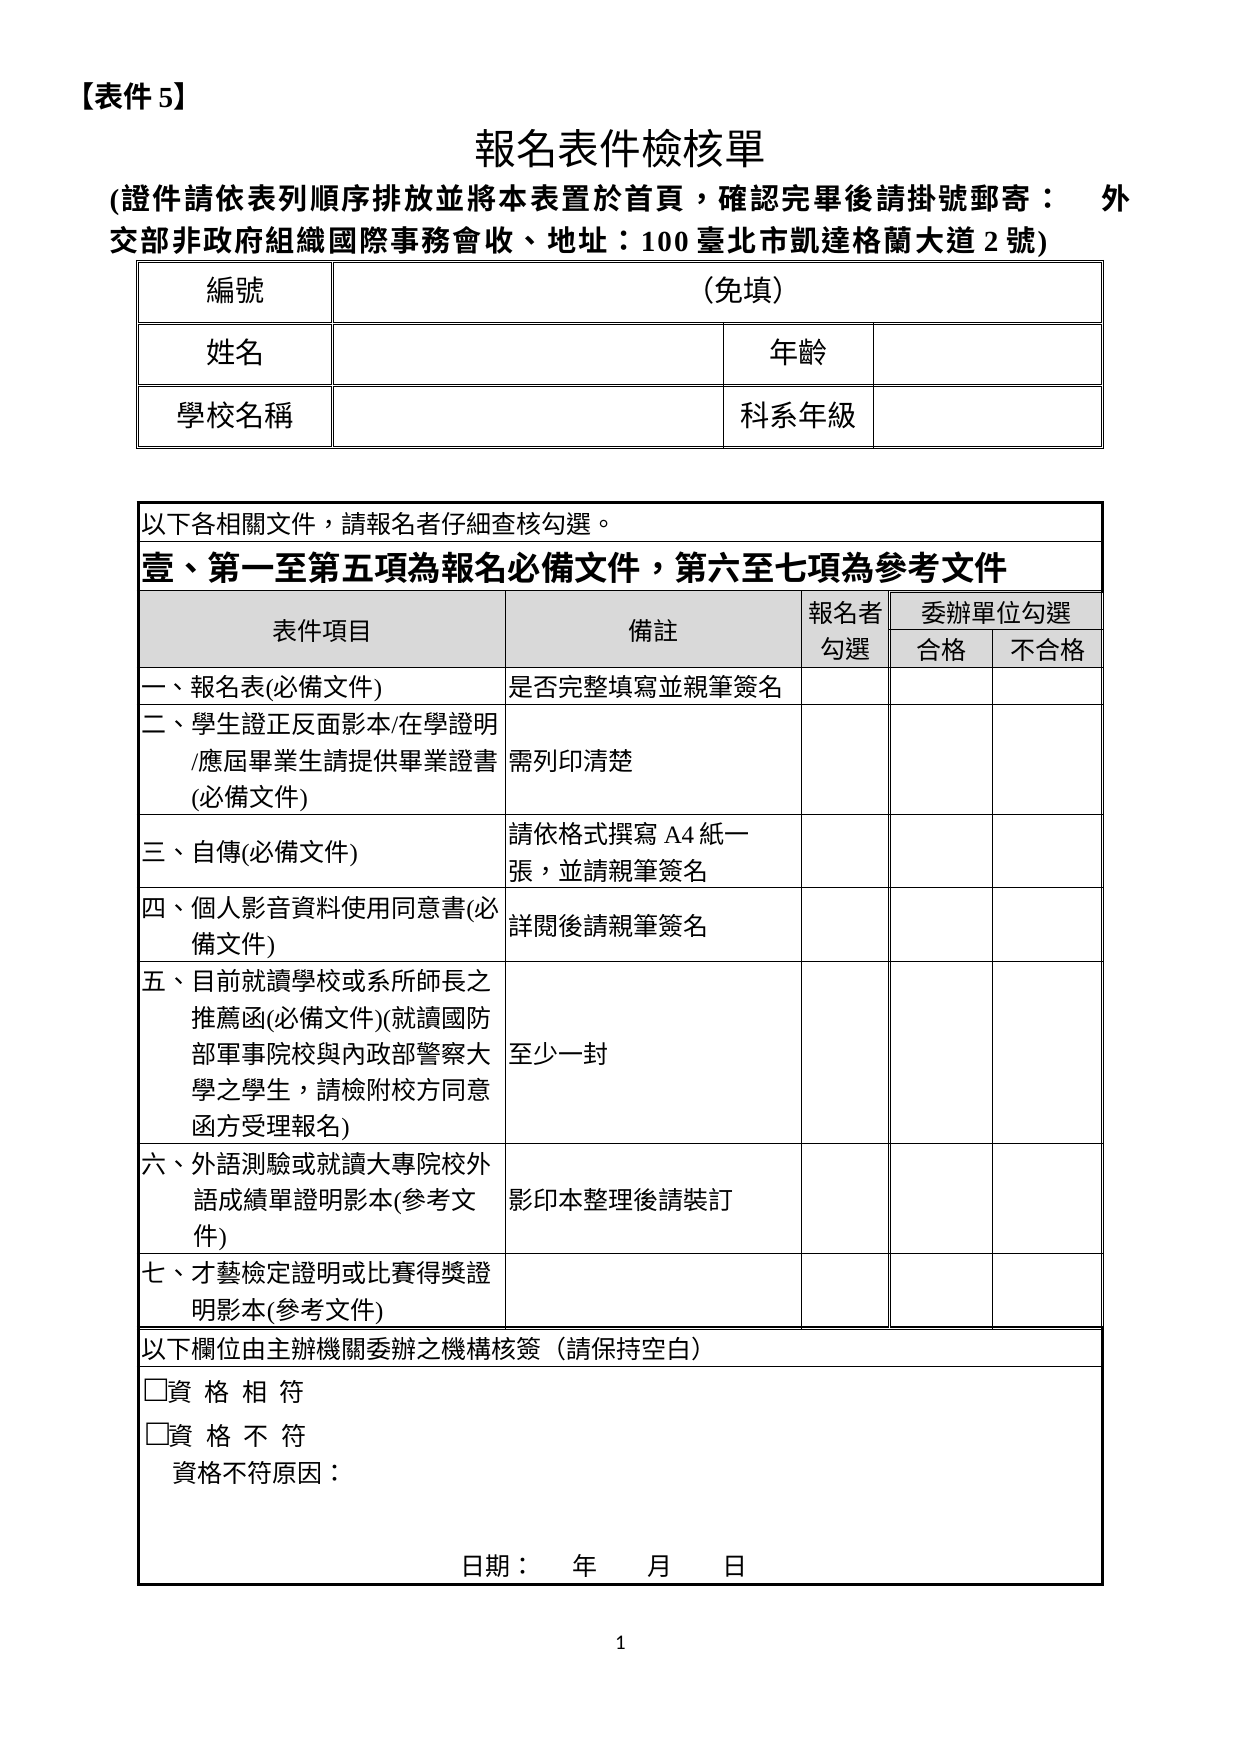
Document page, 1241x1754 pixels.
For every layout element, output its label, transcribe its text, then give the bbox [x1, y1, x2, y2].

table_cell 七、才藝檢定證明或比賽得獎證明影本(參考文件) [140, 1254, 505, 1326]
table_cell 詳閱後請親筆簽名 [506, 888, 801, 961]
table_cell 三、自傳(必備文件) [140, 815, 505, 887]
table_cell 至少一封 [506, 962, 801, 1143]
table_cell 學校名稱 [139, 387, 331, 446]
table_cell 姓名 [139, 325, 331, 384]
table_header （免填） [334, 263, 1101, 322]
table_header 以下各相關文件，請報名者仔細查核勾選。 [140, 504, 1101, 541]
table_cell [874, 325, 1101, 384]
text (證件請依表列順序排放並將本表置於首頁，確認完畢後請掛號郵寄： 外交部非政府組織國際事務會收、地址：100臺北市凱達格蘭大道2號) [109, 176, 1131, 260]
text 【表件5】 [65, 74, 1175, 116]
table_cell [891, 815, 992, 887]
table_cell 需列印清楚 [506, 705, 801, 814]
table_cell 影印本整理後請裝訂 [506, 1144, 801, 1253]
table_cell 壹、第一至第五項為報名必備文件，第六至七項為參考文件 [140, 542, 1101, 590]
table_cell [993, 888, 1101, 961]
table_cell 五、目前就讀學校或系所師長之推薦函(必備文件)(就讀國防部軍事院校與內政部警察大學之學生，請檢附校方同意函方受理報名) [140, 962, 505, 1143]
table_cell [874, 387, 1101, 446]
table_cell [993, 705, 1101, 814]
table_cell 四、個人影音資料使用同意書(必備文件) [140, 888, 505, 961]
table_cell [802, 962, 888, 1143]
table_cell [993, 962, 1101, 1143]
table_cell 報名者勾選 [802, 591, 888, 667]
table_cell 備註 [506, 591, 801, 667]
table_cell 一、報名表(必備文件) [140, 668, 505, 704]
table_cell 委辦單位勾選 [891, 593, 1101, 629]
table_cell [891, 1254, 992, 1326]
table_cell [802, 705, 888, 814]
table_cell [802, 1254, 888, 1326]
table_header 編號 [139, 263, 331, 322]
table_cell [891, 705, 992, 814]
table_cell 不合格 [993, 630, 1101, 667]
table_cell [802, 888, 888, 961]
table_cell 請依格式撰寫A4紙一張，並請親筆簽名 [506, 815, 801, 887]
table_cell 年齡 [724, 325, 873, 384]
table_cell [993, 668, 1101, 704]
table_cell [891, 962, 992, 1143]
text 報名表件檢核單 [65, 116, 1175, 176]
table_cell [802, 1144, 888, 1253]
table_cell 科系年級 [724, 387, 873, 446]
table_cell [334, 325, 723, 384]
table_cell [334, 387, 723, 446]
table_cell [891, 888, 992, 961]
table_cell 二、學生證正反面影本/在學證明/應屆畢業生請提供畢業證書(必備文件) [140, 705, 505, 814]
table_cell 以下欄位由主辦機關委辦之機構核簽（請保持空白） [140, 1330, 1101, 1366]
table_cell 表件項目 [140, 591, 505, 667]
table_cell [993, 1254, 1101, 1326]
table_cell [802, 815, 888, 887]
table_cell 六、外語測驗或就讀大專院校外語成績單證明影本(參考文件) [140, 1144, 505, 1253]
table_cell □資 格 相 符 □資 格 不 符 資格不符原因： 日期： 年 月 日 [140, 1367, 1101, 1583]
table_cell 合格 [891, 630, 992, 667]
table_cell [993, 815, 1101, 887]
table_cell [993, 1144, 1101, 1253]
table_cell [802, 668, 888, 704]
table_cell 是否完整填寫並親筆簽名 [506, 668, 801, 704]
table_cell [891, 1144, 992, 1253]
table_cell [506, 1254, 801, 1326]
table_cell [891, 668, 992, 704]
